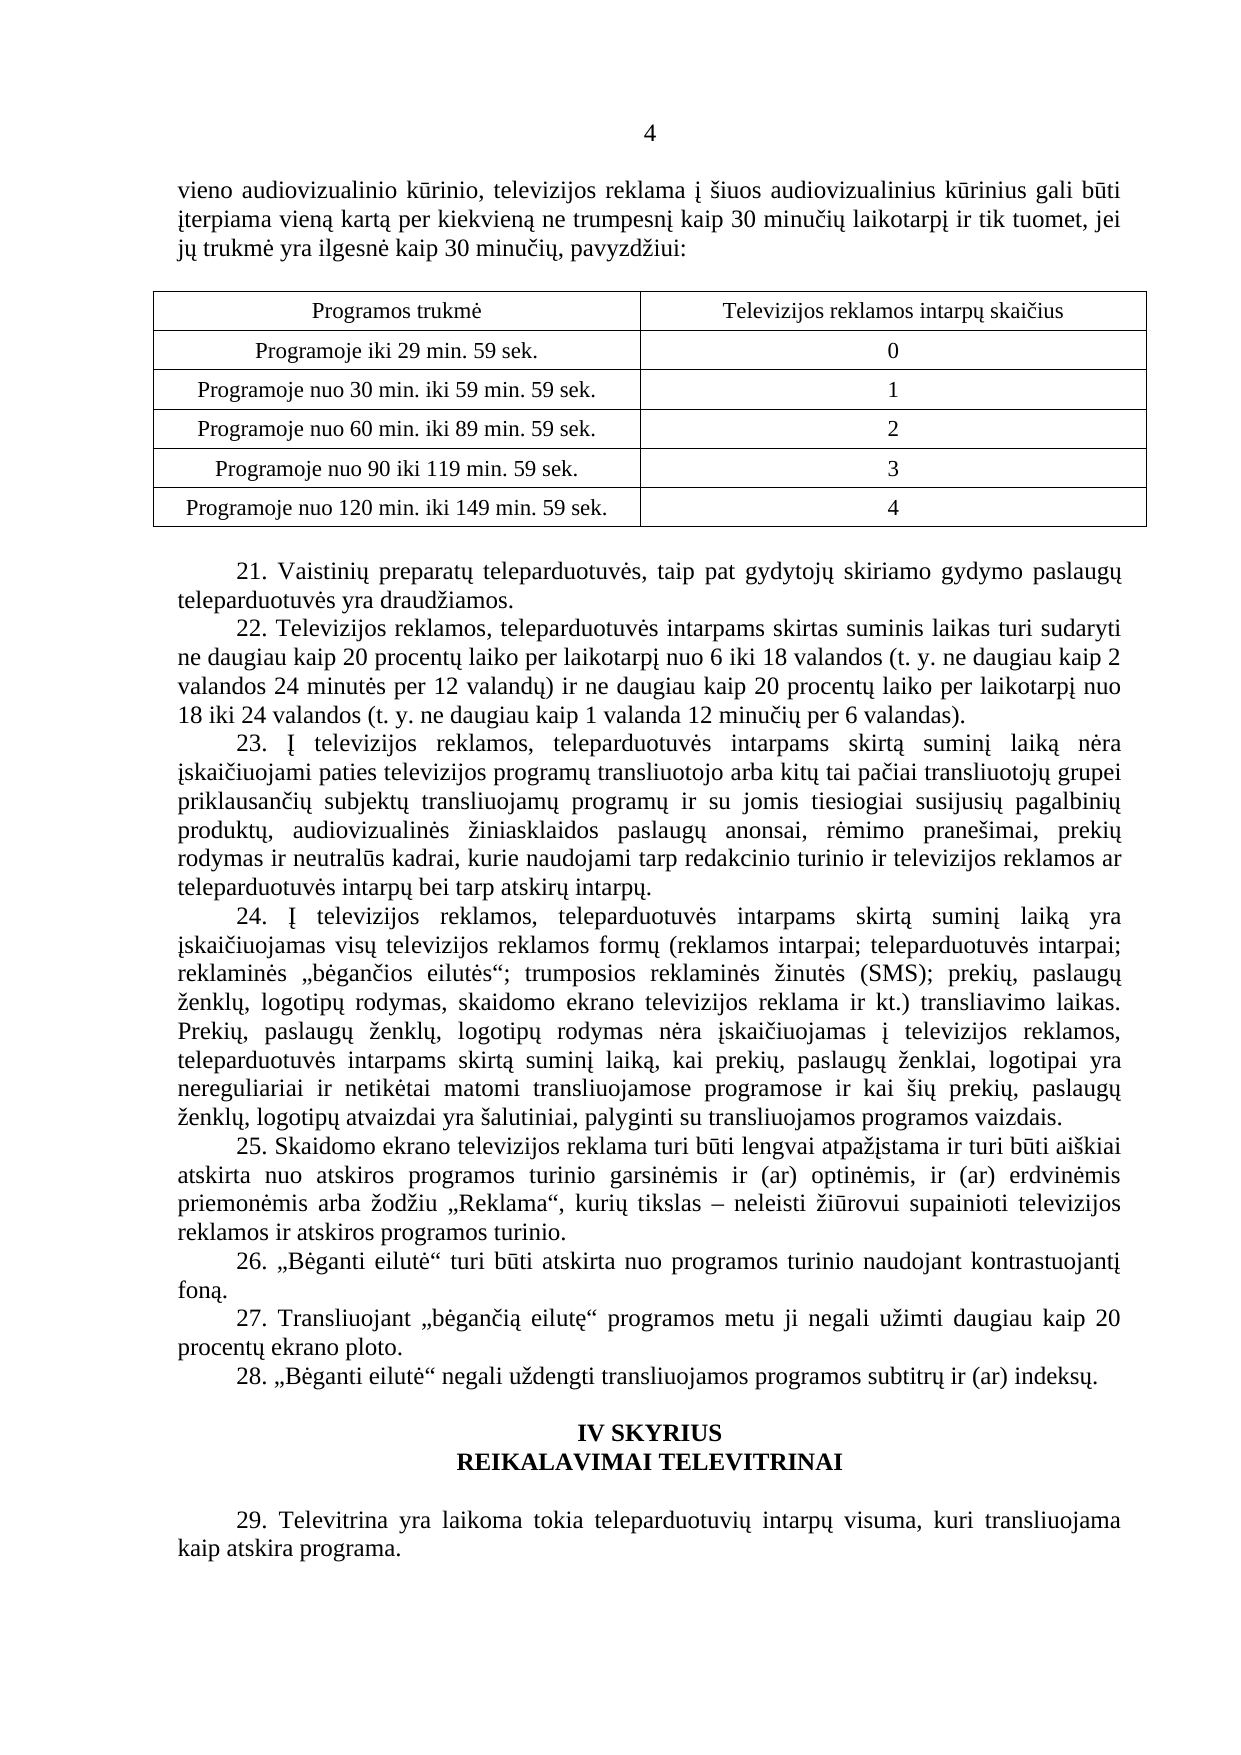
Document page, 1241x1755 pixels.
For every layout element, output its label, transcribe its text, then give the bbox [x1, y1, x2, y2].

text 26. „Bėganti eilutė“ turi būti atskirta nuo programos turinio naudojant kontrastuojantį foną. [177, 1246, 1122, 1303]
text 21. Vaistinių preparatų teleparduotuvės, taip pat gydytojų skiriamo gydymo paslaugų teleparduotuvės yra draudžiamos. [177, 556, 1122, 613]
text 25. Skaidomo ekrano televizijos reklama turi būti lengvai atpažįstama ir turi būti aiškiai atskirta nuo atskiros programos turinio garsinėmis ir (ar) optinėmis, ir (ar) erdvinėmis priemonėmis arba žodžiu „Reklama“, kurių tikslas – neleisti žiūrovui supainioti televizijos reklamos ir atskiros programos turinio. [177, 1131, 1122, 1246]
table_cell Programoje nuo 90 iki 119 min. 59 sek. [154, 449, 640, 487]
text vieno audiovizualinio kūrinio, televizijos reklama į šiuos audiovizualinius kūrinius gali būti įterpiama vieną kartą per kiekvieną ne trumpesnį kaip 30 minučių laikotarpį ir tik tuomet, jei jų trukmė yra ilgesnė kaip 30 minučių, pavyzdžiui: [177, 176, 1122, 262]
table_header Programos trukmė [154, 292, 640, 330]
text 28. „Bėganti eilutė“ negali uždengti transliuojamos programos subtitrų ir (ar) indeksų. [177, 1361, 1122, 1390]
text IV SKYRIUS [177, 1418, 1122, 1447]
text 29. Televitrina yra laikoma tokia teleparduotuvių intarpų visuma, kuri transliuojama kaip atskira programa. [177, 1505, 1122, 1562]
table_cell 1 [641, 370, 1146, 408]
table_cell Programoje nuo 30 min. iki 59 min. 59 sek. [154, 370, 640, 408]
table_cell 3 [641, 449, 1146, 487]
text REIKALAVIMAI TELEVITRINAI [177, 1447, 1122, 1476]
table_cell 4 [641, 488, 1146, 526]
text 22. Televizijos reklamos, teleparduotuvės intarpams skirtas suminis laikas turi sudaryti ne daugiau kaip 20 procentų laiko per laikotarpį nuo 6 iki 18 valandos (t. y. ne daugiau kaip 2 valandos 24 minutės per 12 valandų) ir ne daugiau kaip 20 procentų laiko per laikotarpį nuo 18 iki 24 valandos (t. y. ne daugiau kaip 1 valanda 12 minučių per 6 valandas). [177, 613, 1122, 728]
text 24. Į televizijos reklamos, teleparduotuvės intarpams skirtą suminį laiką yra įskaičiuojamas visų televizijos reklamos formų (reklamos intarpai; teleparduotuvės intarpai; reklaminės „bėgančios eilutės“; trumposios reklaminės žinutės (SMS); prekių, paslaugų ženklų, logotipų rodymas, skaidomo ekrano televizijos reklama ir kt.) transliavimo laikas. Prekių, paslaugų ženklų, logotipų rodymas nėra įskaičiuojamas į televizijos reklamos, teleparduotuvės intarpams skirtą suminį laiką, kai prekių, paslaugų ženklai, logotipai yra nereguliariai ir netikėtai matomi transliuojamose programose ir kai šių prekių, paslaugų ženklų, logotipų atvaizdai yra šalutiniai, palyginti su transliuojamos programos vaizdais. [177, 901, 1122, 1131]
table_cell Programoje iki 29 min. 59 sek. [154, 331, 640, 369]
text 27. Transliuojant „bėgančią eilutę“ programos metu ji negali užimti daugiau kaip 20 procentų ekrano ploto. [177, 1303, 1122, 1361]
table_cell 0 [641, 331, 1146, 369]
text 23. Į televizijos reklamos, teleparduotuvės intarpams skirtą suminį laiką nėra įskaičiuojami paties televizijos programų transliuotojo arba kitų tai pačiai transliuotojų grupei priklausančių subjektų transliuojamų programų ir su jomis tiesiogiai susijusių pagalbinių produktų, audiovizualinės žiniasklaidos paslaugų anonsai, rėmimo pranešimai, prekių rodymas ir neutralūs kadrai, kurie naudojami tarp redakcinio turinio ir televizijos reklamos ar teleparduotuvės intarpų bei tarp atskirų intarpų. [177, 728, 1122, 901]
table_cell 2 [641, 410, 1146, 448]
table_header Televizijos reklamos intarpų skaičius [641, 292, 1146, 330]
table_cell Programoje nuo 60 min. iki 89 min. 59 sek. [154, 410, 640, 448]
table_cell Programoje nuo 120 min. iki 149 min. 59 sek. [154, 488, 640, 526]
